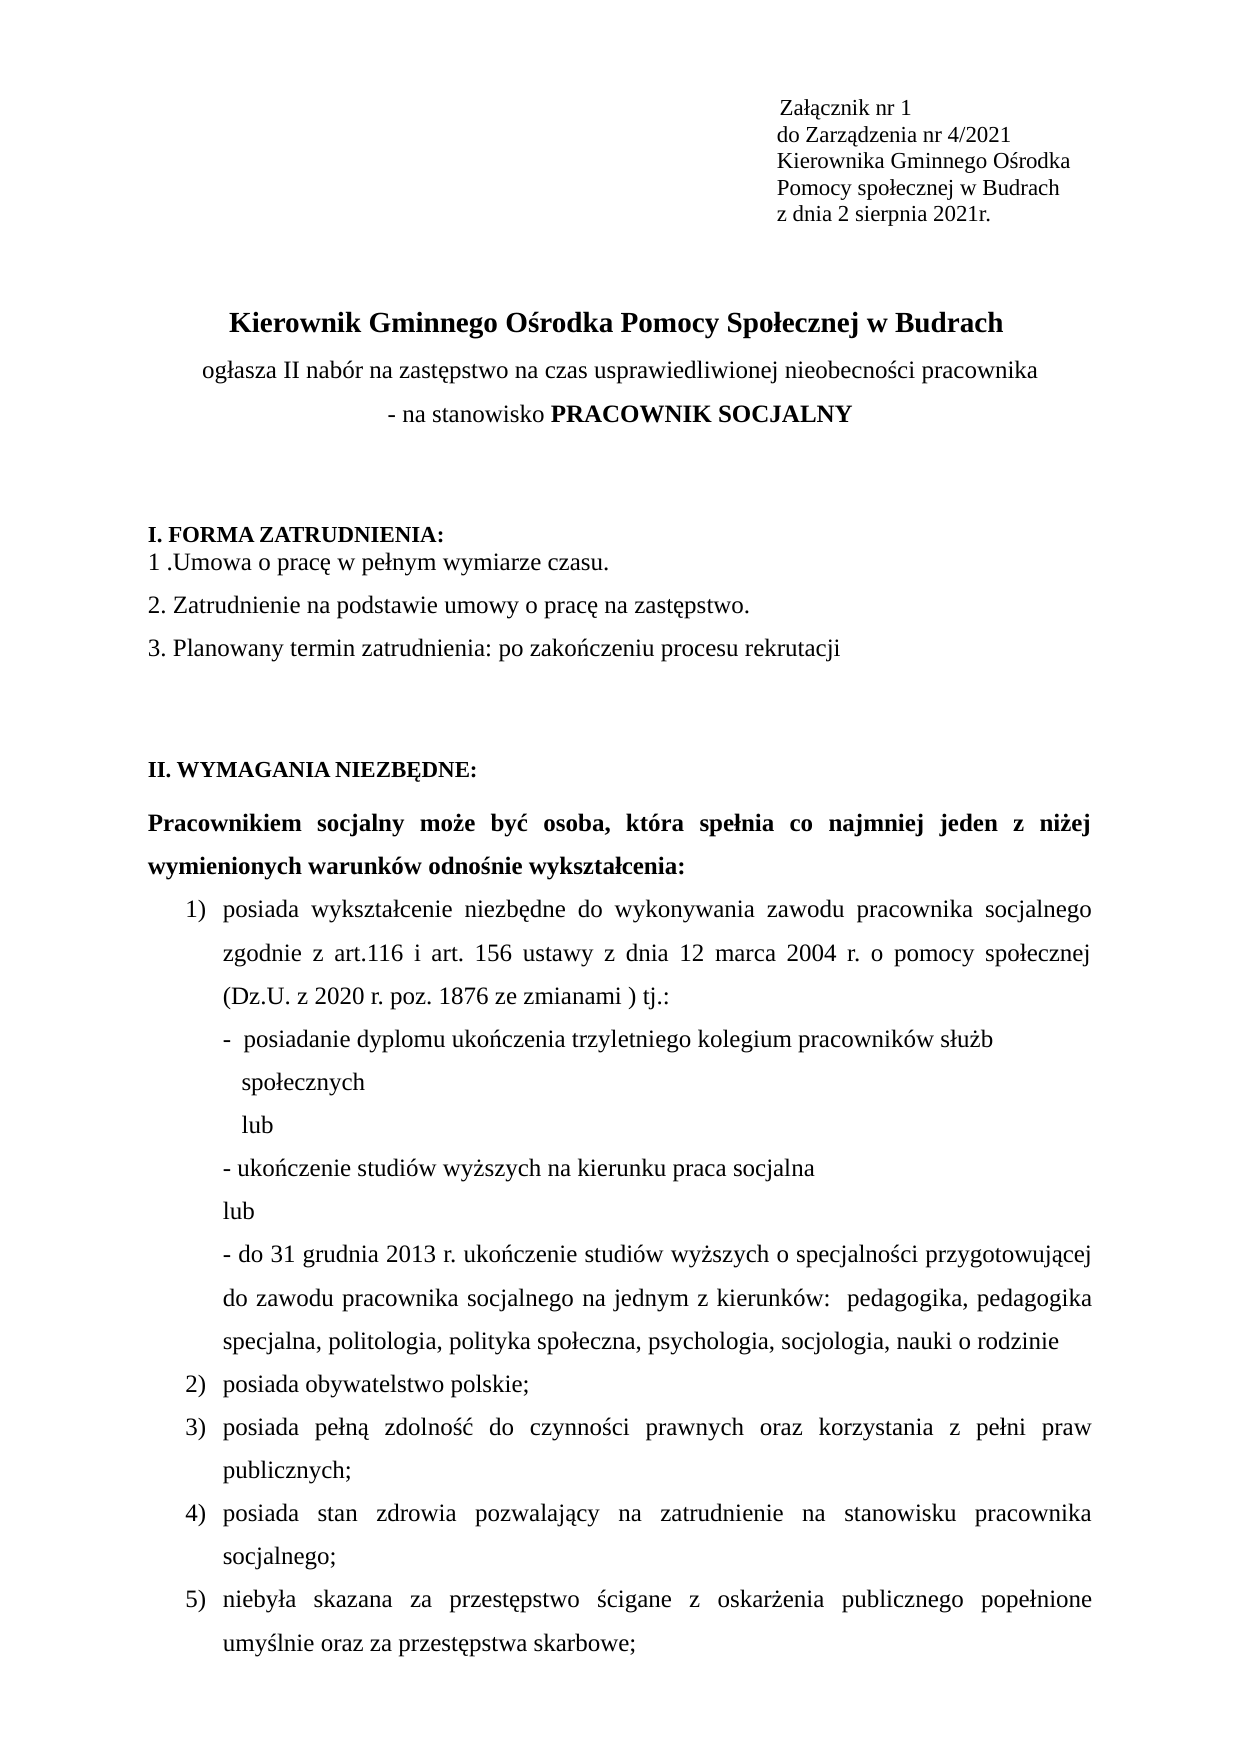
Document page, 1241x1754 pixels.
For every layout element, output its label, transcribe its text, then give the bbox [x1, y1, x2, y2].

text I. FORMA ZATRUDNIENIA: [148, 521, 1093, 547]
text do Zarządzenia nr 4/2021 [148, 121, 1093, 147]
text ogłasza II nabór na zastępstwo na czas usprawiedliwionej nieobecności pracownika [148, 356, 1093, 384]
text 2. Zatrudnienie na podstawie umowy o pracę na zastępstwo. [148, 590, 1093, 619]
text II. WYMAGANIA NIEZBĘDNE: [148, 756, 1093, 782]
list posiada obywatelstwo polskie; [185, 1369, 1093, 1398]
text Załącznik nr 1 [148, 94, 1093, 121]
list posiada pełną zdolność do czynności prawnych oraz korzystania z pełni praw publicznych; [185, 1412, 1093, 1484]
list - ukończenie studiów wyższych na kierunku praca socjalna [185, 1153, 1093, 1182]
text Pomocy społecznej w Budrach [148, 173, 1093, 200]
list lub [185, 1110, 1093, 1139]
text 3. Planowany termin zatrudnienia: po zakończeniu procesu rekrutacji [148, 633, 1093, 662]
list posiada stan zdrowia pozwalający na zatrudnienie na stanowisku pracownika socjalnego; [185, 1498, 1093, 1570]
text 1 .Umowa o pracę w pełnym wymiarze czasu. [148, 547, 1093, 576]
text Kierownika Gminnego Ośrodka [148, 147, 1093, 173]
list - do 31 grudnia 2013 r. ukończenie studiów wyższych o specjalności przygotowującej do zawodu pracownika socjalnego na jednym z kierunków: pedagogika, pedagogika specjalna, politologia, polityka społeczna, psychologia, socjologia, nauki o rodzinie [185, 1239, 1093, 1354]
text Kierownik Gminnego Ośrodka Pomocy Społecznej w Budrach [148, 305, 1093, 339]
list niebyła skazana za przestępstwo ścigane z oskarżenia publicznego popełnione umyślnie oraz za przestępstwa skarbowe; [185, 1584, 1093, 1656]
list posiada wykształcenie niezbędne do wykonywania zawodu pracownika socjalnego zgodnie z art.116 i art. 156 ustawy z dnia 12 marca 2004 r. o pomocy społecznej (Dz.U. z 2020 r. poz. 1876 ze zmianami ) tj.: [185, 894, 1093, 1009]
list społecznych [185, 1067, 1093, 1096]
list - posiadanie dyplomu ukończenia trzyletniego kolegium pracowników służb [185, 1024, 1093, 1053]
list lub [185, 1196, 1093, 1225]
text - na stanowisko PRACOWNIK SOCJALNY [148, 399, 1093, 427]
text z dnia 2 sierpnia 2021r. [148, 200, 1093, 226]
text Pracownikiem socjalny może być osoba, która spełnia co najmniej jeden z niżej wymienionych warunków odnośnie wykształcenia: [148, 808, 1093, 880]
